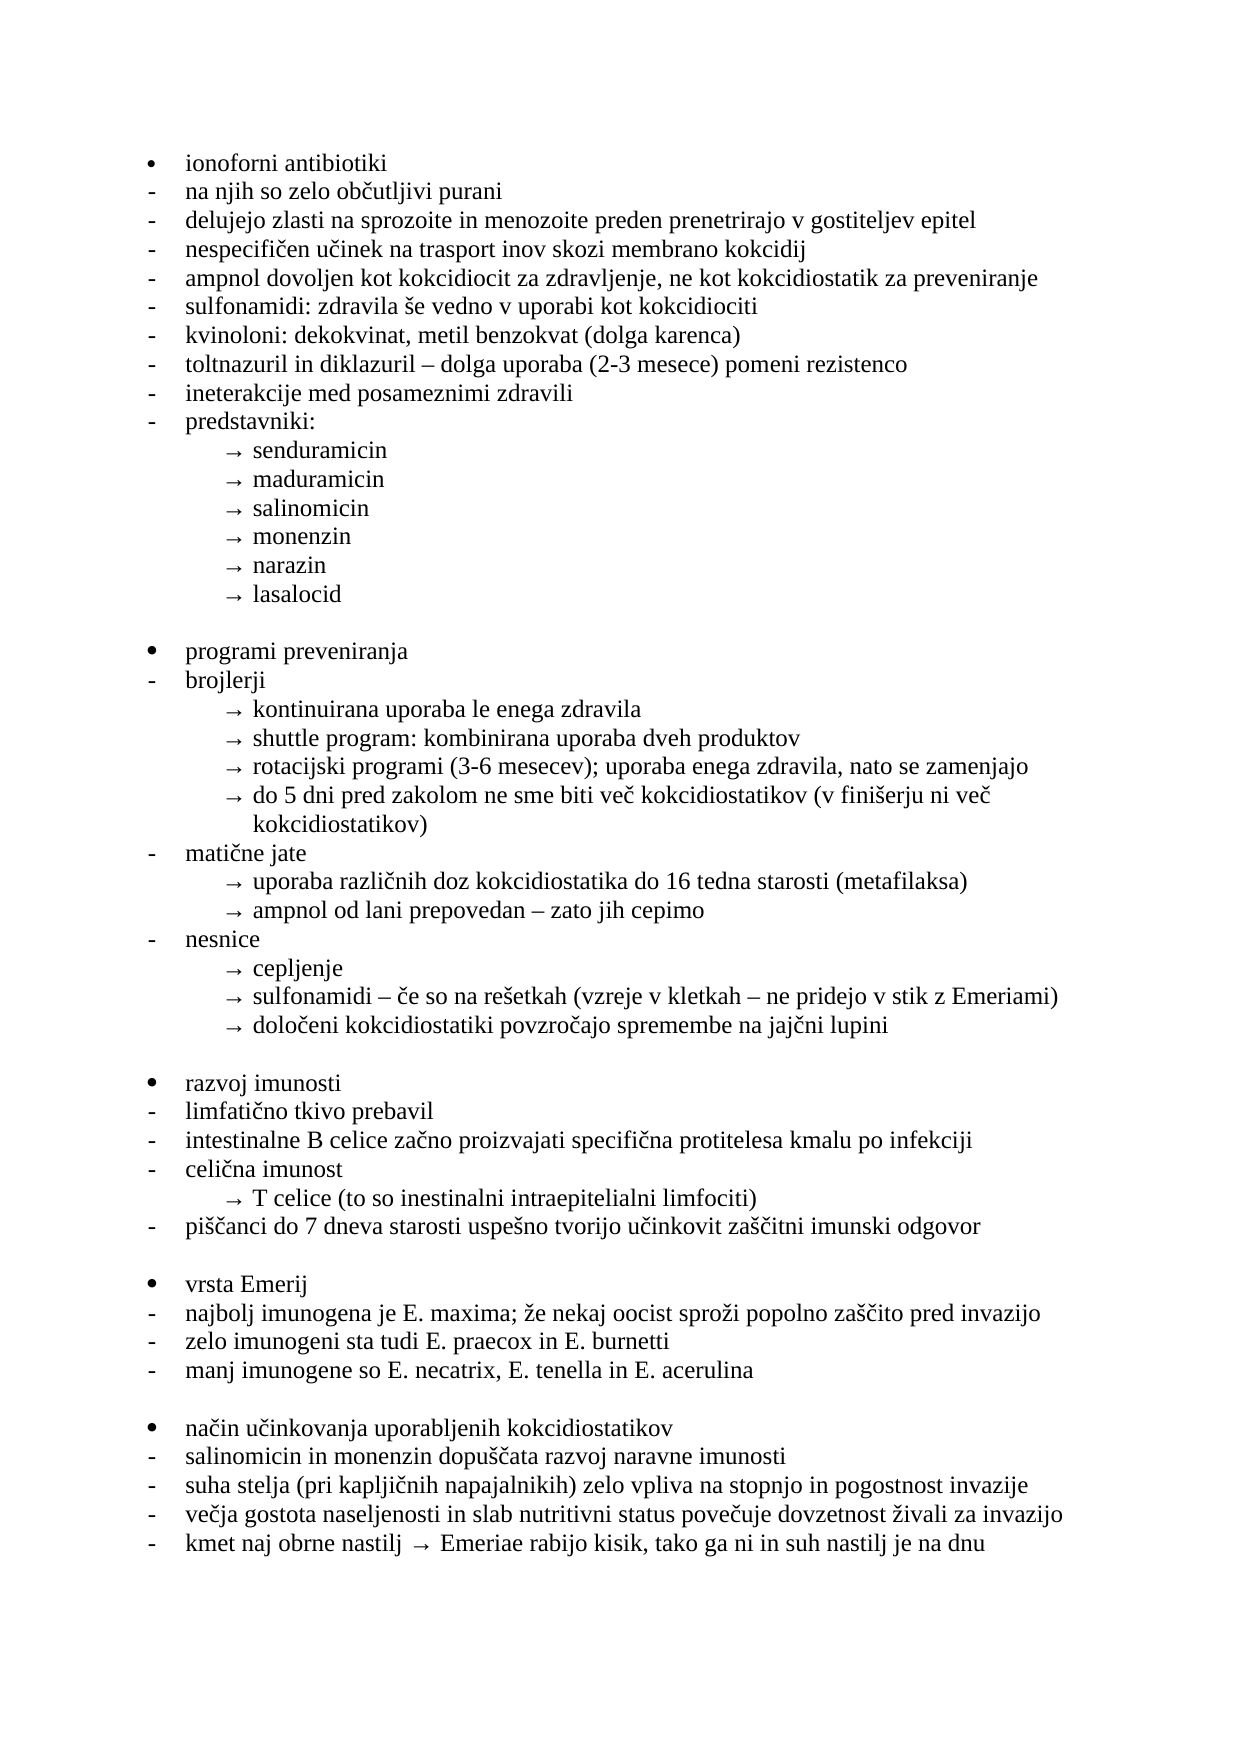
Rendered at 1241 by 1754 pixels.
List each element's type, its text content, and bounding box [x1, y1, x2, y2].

list sulfonamidi: zdravila še vedno v uporabi kot kokcidiociti [148, 291, 1093, 320]
list suha stelja (pri kapljičnih napajalnikih) zelo vpliva na stopnjo in pogostnost invazije [148, 1470, 1093, 1499]
list vrsta Emerij [148, 1269, 1093, 1298]
list piščanci do 7 dneva starosti uspešno tvorijo učinkovit zaščitni imunski odgovor [148, 1211, 1093, 1240]
list limfatično tkivo prebavil [148, 1096, 1093, 1125]
list brojlerji [148, 665, 1093, 694]
text → T celice (to so inestinalni intraepitelialni limfociti) [221, 1183, 1093, 1211]
list kmet naj obrne nastilj → Emeriae rabijo kisik, tako ga ni in suh nastilj je na dnu [148, 1528, 1093, 1556]
list celična imunost [148, 1154, 1093, 1183]
text → salinomicin [221, 493, 1093, 521]
list programi preveniranja [148, 636, 1093, 665]
list najbolj imunogena je E. maxima; že nekaj oocist sproži popolno zaščito pred invazijo [148, 1298, 1093, 1326]
text → maduramicin [221, 464, 1093, 493]
list razvoj imunosti [148, 1068, 1093, 1096]
text → uporaba različnih doz kokcidiostatika do 16 tedna starosti (metafilaksa) [221, 866, 1093, 895]
list večja gostota naseljenosti in slab nutritivni status povečuje dovzetnost živali za invazijo [148, 1499, 1093, 1528]
list nesnice [148, 924, 1093, 953]
list predstavniki: [148, 406, 1093, 435]
text → ampnol od lani prepovedan – zato jih cepimo [221, 895, 1093, 924]
list intestinalne B celice začno proizvajati specifična protitelesa kmalu po infekciji [148, 1125, 1093, 1154]
text → rotacijski programi (3-6 mesecev); uporaba enega zdravila, nato se zamenjajo [221, 751, 1093, 780]
list na njih so zelo občutljivi purani [148, 176, 1093, 205]
list ampnol dovoljen kot kokcidiocit za zdravljenje, ne kot kokcidiostatik za preveniranje [148, 263, 1093, 291]
list ionoforni antibiotiki [148, 148, 1093, 176]
text → monenzin [221, 521, 1093, 550]
text → cepljenje [221, 953, 1093, 981]
text → sulfonamidi – če so na rešetkah (vzreje v kletkah – ne pridejo v stik z Emeriami) [221, 981, 1093, 1010]
list nespecifičen učinek na trasport inov skozi membrano kokcidij [148, 234, 1093, 263]
list ineterakcije med posameznimi zdravili [148, 378, 1093, 406]
list manj imunogene so E. necatrix, E. tenella in E. acerulina [148, 1355, 1093, 1384]
list način učinkovanja uporabljenih kokcidiostatikov [148, 1413, 1093, 1441]
text → kontinuirana uporaba le enega zdravila [221, 694, 1093, 723]
list zelo imunogeni sta tudi E. praecox in E. burnetti [148, 1326, 1093, 1355]
list toltnazuril in diklazuril – dolga uporaba (2-3 mesece) pomeni rezistenco [148, 349, 1093, 378]
list kvinoloni: dekokvinat, metil benzokvat (dolga karenca) [148, 320, 1093, 349]
text → do 5 dni pred zakolom ne sme biti več kokcidiostatikov (v finišerju ni več [221, 780, 1093, 809]
text → narazin [221, 550, 1093, 579]
text → senduramicin [221, 435, 1093, 464]
text kokcidiostatikov) [221, 809, 1093, 838]
list matične jate [148, 838, 1093, 866]
text → določeni kokcidiostatiki povzročajo spremembe na jajčni lupini [221, 1010, 1093, 1039]
list delujejo zlasti na sprozoite in menozoite preden prenetrirajo v gostiteljev epitel [148, 205, 1093, 234]
text → lasalocid [221, 579, 1093, 608]
list salinomicin in monenzin dopuščata razvoj naravne imunosti [148, 1441, 1093, 1470]
text → shuttle program: kombinirana uporaba dveh produktov [221, 723, 1093, 751]
